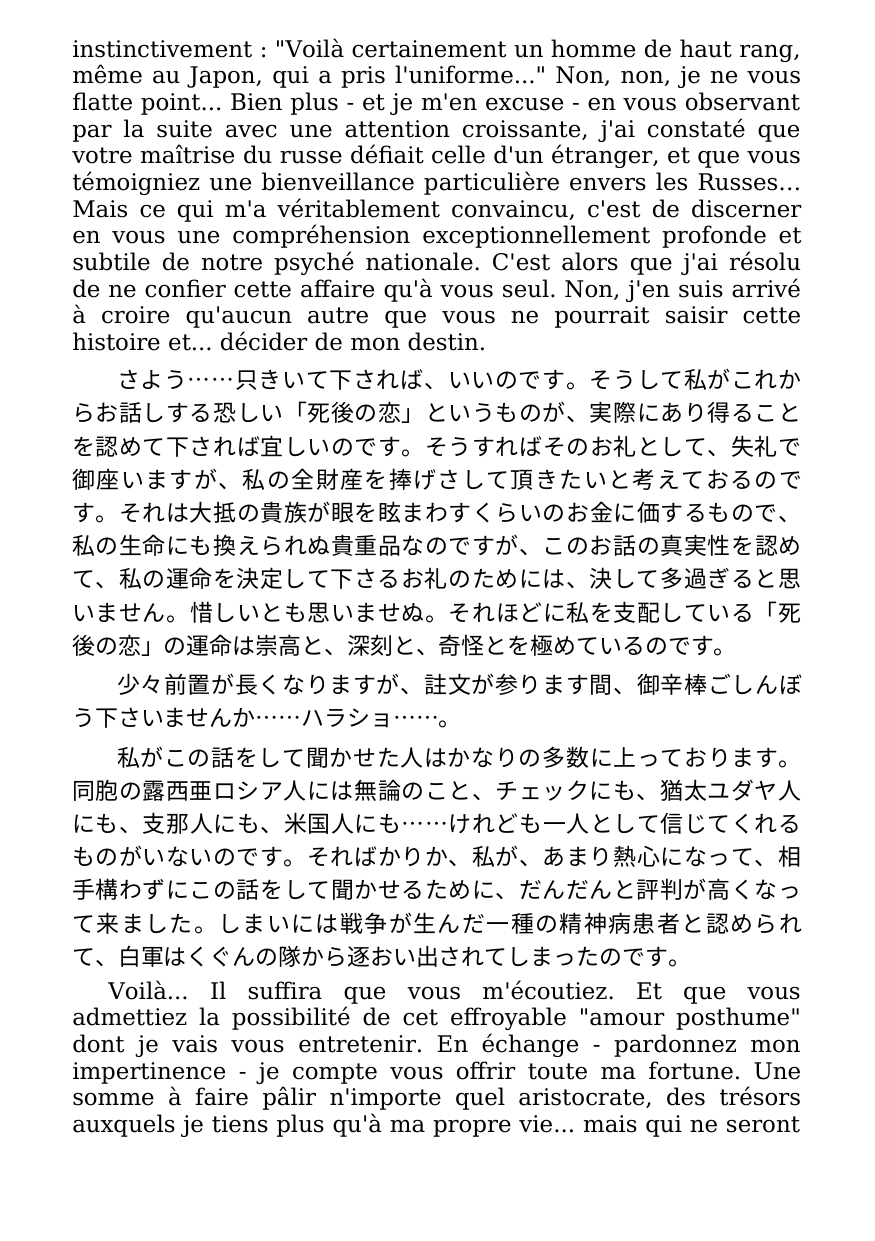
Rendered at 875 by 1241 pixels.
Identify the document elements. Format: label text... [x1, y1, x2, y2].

text 少々前置が長くなりますが、註文が参ります間、御辛棒ごしんぼう下さいませんか……ハラショ……。 [72, 667, 802, 733]
text さよう……只きいて下されば、いいのです。そうして私がこれからお話しする恐しい「死後の恋」というものが、実際にあり得ることを認めて下されば宜しいのです。そうすればそのお礼として、失礼で御座いますが、私の全財産を捧げさして頂きたいと考えておるのです。それは大抵の貴族が眼を眩まわすくらいのお金に価するもので、私の生命にも換えられぬ貴重品なのですが、このお話の真実性を認めて、私の運命を決定して下さるお礼のためには、決して多過ぎると思いません。惜しいとも思いませぬ。それほどに私を支配している「死後の恋」の運命は崇高と、深刻と、奇怪とを極めているのです。 [72, 362, 802, 661]
text instinctivement : "Voilà certainement un homme de haut rang, même au Japon, qui a pris l'uniforme..." Non, non, je ne vous flatte point... Bien plus - et je m'en excuse - en vous observant par la suite avec une attention croissante, j'ai constaté que votre maîtrise du russe défiait celle d'un étranger, et que vous témoigniez une bienveillance particulière envers les Russes… Mais ce qui m'a véritablement convaincu, c'est de discerner en vous une compréhension exceptionnellement profonde et subtile de notre psyché nationale. C'est alors que j'ai résolu de ne confier cette affaire qu'à vous seul. Non, j'en suis arrivé à croire qu'aucun autre que vous ne pourrait saisir cette histoire et... décider de mon destin. [72, 36, 802, 356]
text Voilà... Il suffira que vous m'écoutiez. Et que vous admettiez la possibilité de cet effroyable "amour posthume" dont je vais vous entretenir. En échange - pardonnez mon impertinence - je compte vous offrir toute ma fortune. Une somme à faire pâlir n'importe quel aristocrate, des trésors auxquels je tiens plus qu'à ma propre vie... mais qui ne seront [72, 978, 802, 1138]
text 私がこの話をして聞かせた人はかなりの多数に上っております。同胞の露西亜ロシア人には無論のこと、チェックにも、猶太ユダヤ人にも、支那人にも、米国人にも……けれども一人として信じてくれるものがいないのです。そればかりか、私が、あまり熱心になって、相手構わずにこの話をして聞かせるために、だんだんと評判が高くなって来ました。しまいには戦争が生んだ一種の精神病患者と認められて、白軍はくぐんの隊から逐おい出されてしまったのです。 [72, 739, 802, 972]
